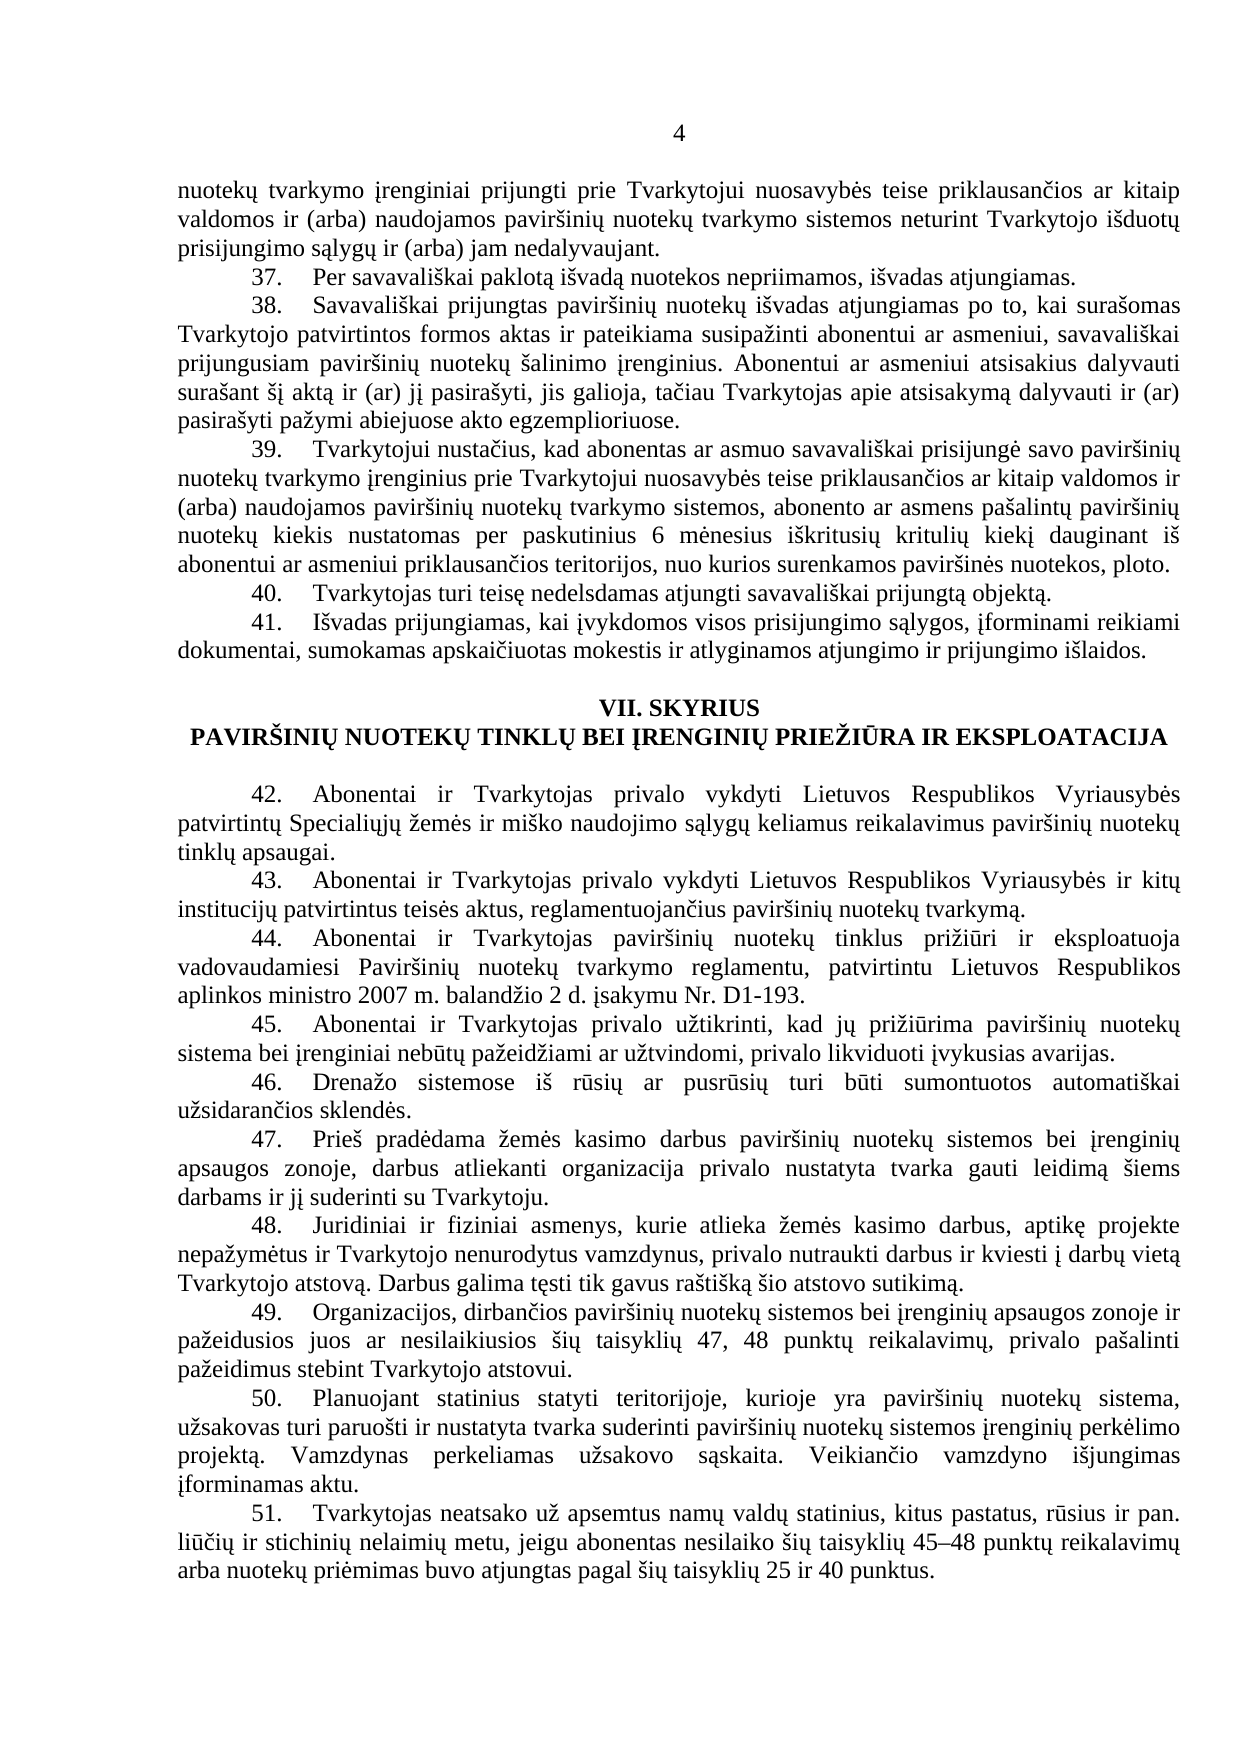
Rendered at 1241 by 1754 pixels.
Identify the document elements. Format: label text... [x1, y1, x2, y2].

text 47. Prieš pradėdama žemės kasimo darbus paviršinių nuotekų sistemos bei įrenginių apsaugos zonoje, darbus atliekanti organizacija privalo nustatyta tvarka gauti leidimą šiems darbams ir jį suderinti su Tvarkytoju. [177, 1124, 1181, 1211]
text 38. Savavališkai prijungtas paviršinių nuotekų išvadas atjungiamas po to, kai surašomas Tvarkytojo patvirtintos formos aktas ir pateikiama susipažinti abonentui ar asmeniui, savavališkai prijungusiam paviršinių nuotekų šalinimo įrenginius. Abonentui ar asmeniui atsisakius dalyvauti surašant šį aktą ir (ar) jį pasirašyti, jis galioja, tačiau Tvarkytojas apie atsisakymą dalyvauti ir (ar) pasirašyti pažymi abiejuose akto egzemplioriuose. [177, 291, 1181, 434]
text 41. Išvadas prijungiamas, kai įvykdomos visos prisijungimo sąlygos, įforminami reikiami dokumentai, sumokamas apskaičiuotas mokestis ir atlyginamos atjungimo ir prijungimo išlaidos. [177, 607, 1181, 664]
text 40. Tvarkytojas turi teisę nedelsdamas atjungti savavališkai prijungtą objektą. [177, 578, 1181, 607]
text 43. Abonentai ir Tvarkytojas privalo vykdyti Lietuvos Respublikos Vyriausybės ir kitų institucijų patvirtintus teisės aktus, reglamentuojančius paviršinių nuotekų tvarkymą. [177, 866, 1181, 923]
text 46. Drenažo sistemose iš rūsių ar pusrūsių turi būti sumontuotos automatiškai užsidarančios sklendės. [177, 1067, 1181, 1124]
text nuotekų tvarkymo įrenginiai prijungti prie Tvarkytojui nuosavybės teise priklausančios ar kitaip valdomos ir (arba) naudojamos paviršinių nuotekų tvarkymo sistemos neturint Tvarkytojo išduotų prisijungimo sąlygų ir (arba) jam nedalyvaujant. [177, 176, 1181, 262]
text 44. Abonentai ir Tvarkytojas paviršinių nuotekų tinklus prižiūri ir eksploatuoja vadovaudamiesi Paviršinių nuotekų tvarkymo reglamentu, patvirtintu Lietuvos Respublikos aplinkos ministro 2007 m. balandžio 2 d. įsakymu Nr. D1-193. [177, 923, 1181, 1009]
text 48. Juridiniai ir fiziniai asmenys, kurie atlieka žemės kasimo darbus, aptikę projekte nepažymėtus ir Tvarkytojo nenurodytus vamzdynus, privalo nutraukti darbus ir kviesti į darbų vietą Tvarkytojo atstovą. Darbus galima tęsti tik gavus raštišką šio atstovo sutikimą. [177, 1211, 1181, 1297]
text PAVIRŠINIŲ NUOTEKŲ TINKLŲ BEI ĮRENGINIŲ PRIEŽIŪRA IR EKSPLOATACIJA [177, 722, 1181, 751]
text 50. Planuojant statinius statyti teritorijoje, kurioje yra paviršinių nuotekų sistema, užsakovas turi paruošti ir nustatyta tvarka suderinti paviršinių nuotekų sistemos įrenginių perkėlimo projektą. Vamzdynas perkeliamas užsakovo sąskaita. Veikiančio vamzdyno išjungimas įforminamas aktu. [177, 1383, 1181, 1498]
text 45. Abonentai ir Tvarkytojas privalo užtikrinti, kad jų prižiūrima paviršinių nuotekų sistema bei įrenginiai nebūtų pažeidžiami ar užtvindomi, privalo likviduoti įvykusias avarijas. [177, 1009, 1181, 1067]
text 37. Per savavališkai paklotą išvadą nuotekos nepriimamos, išvadas atjungiamas. [177, 262, 1181, 291]
text 42. Abonentai ir Tvarkytojas privalo vykdyti Lietuvos Respublikos Vyriausybės patvirtintų Specialiųjų žemės ir miško naudojimo sąlygų keliamus reikalavimus paviršinių nuotekų tinklų apsaugai. [177, 779, 1181, 866]
text 51. Tvarkytojas neatsako už apsemtus namų valdų statinius, kitus pastatus, rūsius ir pan. liūčių ir stichinių nelaimių metu, jeigu abonentas nesilaiko šių taisyklių 45–48 punktų reikalavimų arba nuotekų priėmimas buvo atjungtas pagal šių taisyklių 25 ir 40 punktus. [177, 1498, 1181, 1584]
text 39. Tvarkytojui nustačius, kad abonentas ar asmuo savavališkai prisijungė savo paviršinių nuotekų tvarkymo įrenginius prie Tvarkytojui nuosavybės teise priklausančios ar kitaip valdomos ir (arba) naudojamos paviršinių nuotekų tvarkymo sistemos, abonento ar asmens pašalintų paviršinių nuotekų kiekis nustatomas per paskutinius 6 mėnesius iškritusių kritulių kiekį dauginant iš abonentui ar asmeniui priklausančios teritorijos, nuo kurios surenkamos paviršinės nuotekos, ploto. [177, 434, 1181, 578]
text 49. Organizacijos, dirbančios paviršinių nuotekų sistemos bei įrenginių apsaugos zonoje ir pažeidusios juos ar nesilaikiusios šių taisyklių 47, 48 punktų reikalavimų, privalo pašalinti pažeidimus stebint Tvarkytojo atstovui. [177, 1297, 1181, 1383]
text VII. SKYRIUS [177, 693, 1181, 722]
